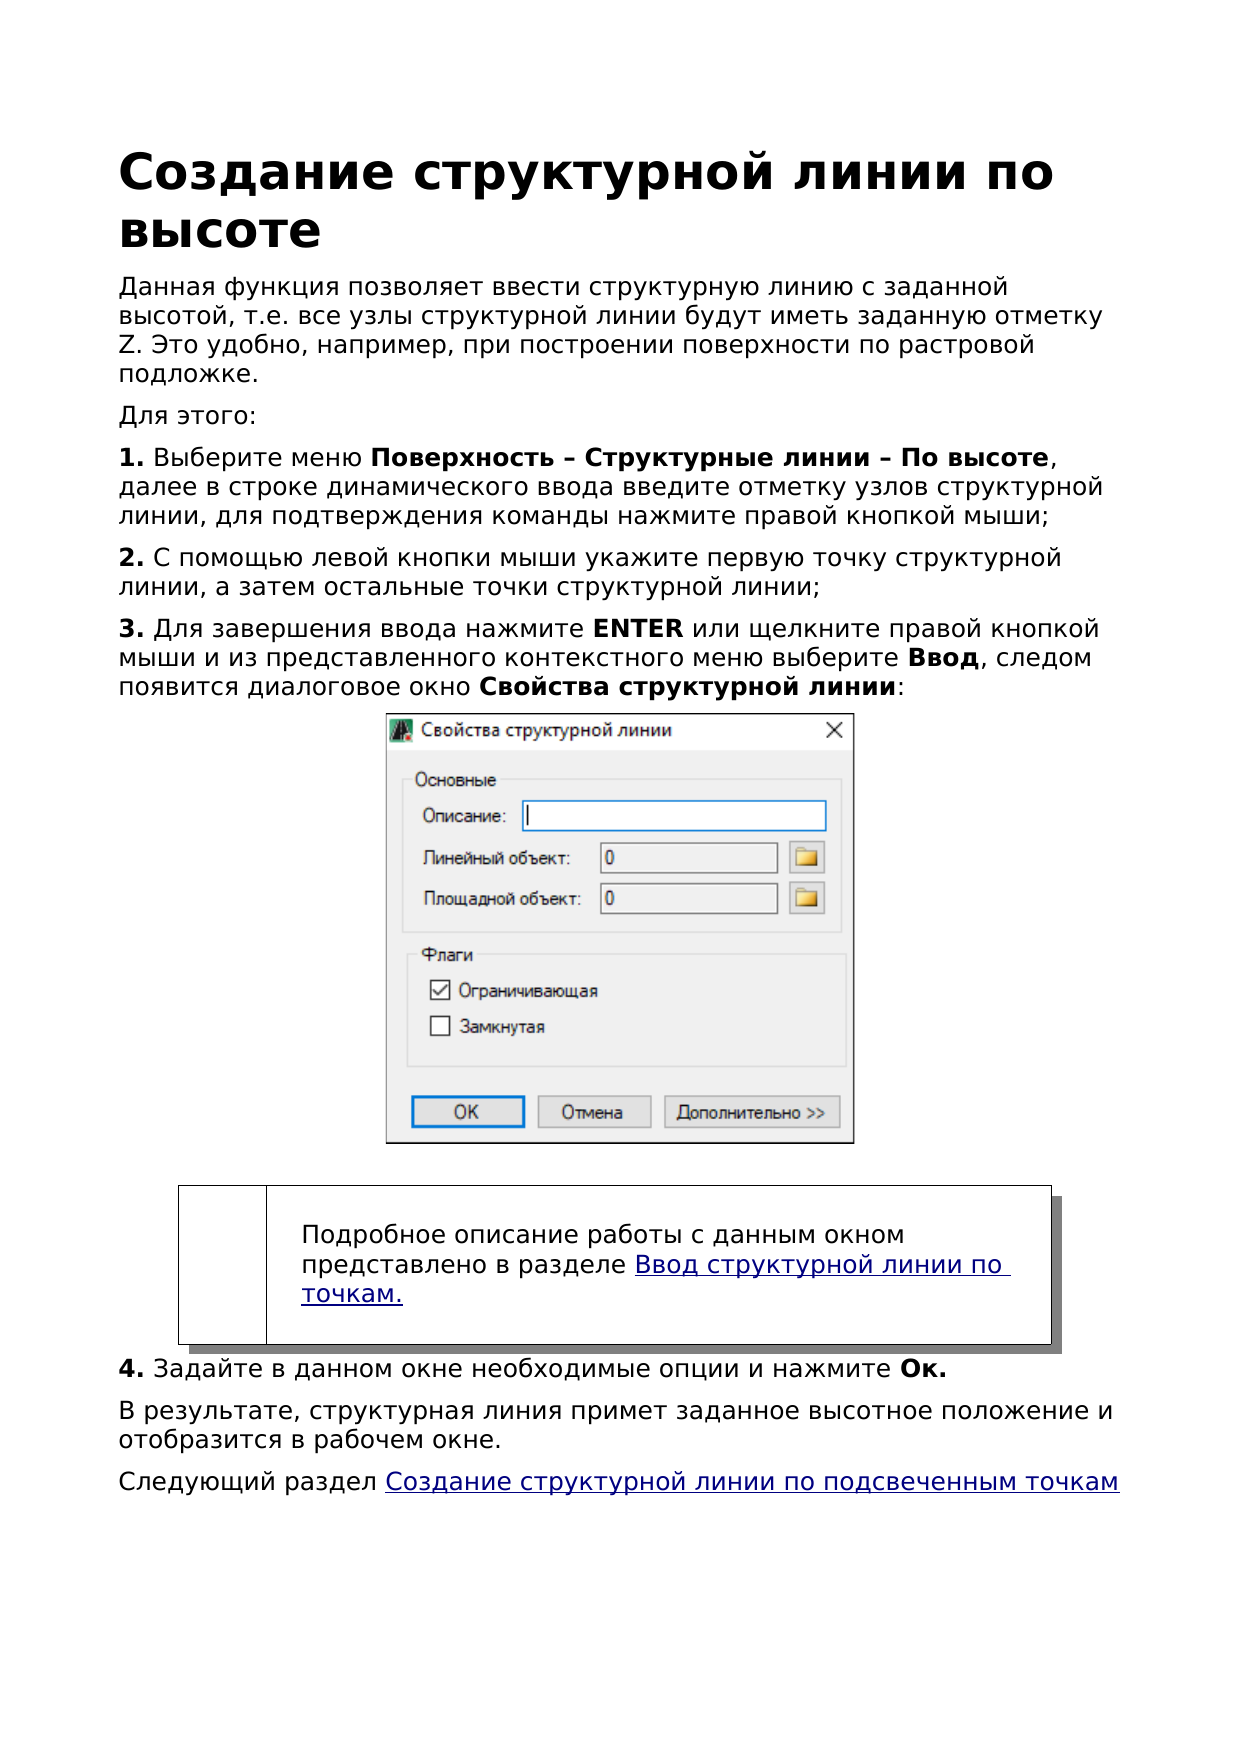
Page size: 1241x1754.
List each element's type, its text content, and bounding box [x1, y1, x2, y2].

table_header [179, 1186, 266, 1344]
text Для этого: [118, 401, 1122, 430]
table_header Подробное описание работы с данным окном представлено в разделе Ввод структурной линии по точкам. [267, 1186, 1051, 1344]
subtitle Создание структурной линии по высоте [118, 143, 1122, 259]
text 3. Для завершения ввода нажмите ENTER или щелкните правой кнопкой мыши и из представленного контекстного меню выберите Ввод, следом появится диалоговое окно Свойства структурной линии: [118, 614, 1122, 701]
text Следующий раздел Создание структурной линии по подсвеченным точкам [118, 1467, 1122, 1496]
text В результате, структурная линия примет заданное высотное положение и отобразится в рабочем окне. [118, 1396, 1122, 1454]
text 2. С помощью левой кнопки мыши укажите первую точку структурной линии, а затем остальные точки структурной линии; [118, 543, 1122, 601]
picture [385, 713, 855, 1144]
text Данная функция позволяет ввести структурную линию с заданной высотой, т.е. все узлы структурной линии будут иметь заданную отметку Z. Это удобно, например, при построении поверхности по растровой подложке. [118, 272, 1122, 389]
text 1. Выберите меню Поверхность – Структурные линии – По высоте, далее в строке динамического ввода введите отметку узлов структурной линии, для подтверждения команды нажмите правой кнопкой мыши; [118, 443, 1122, 530]
text 4. Задайте в данном окне необходимые опции и нажмите Ок. [118, 1354, 1122, 1383]
